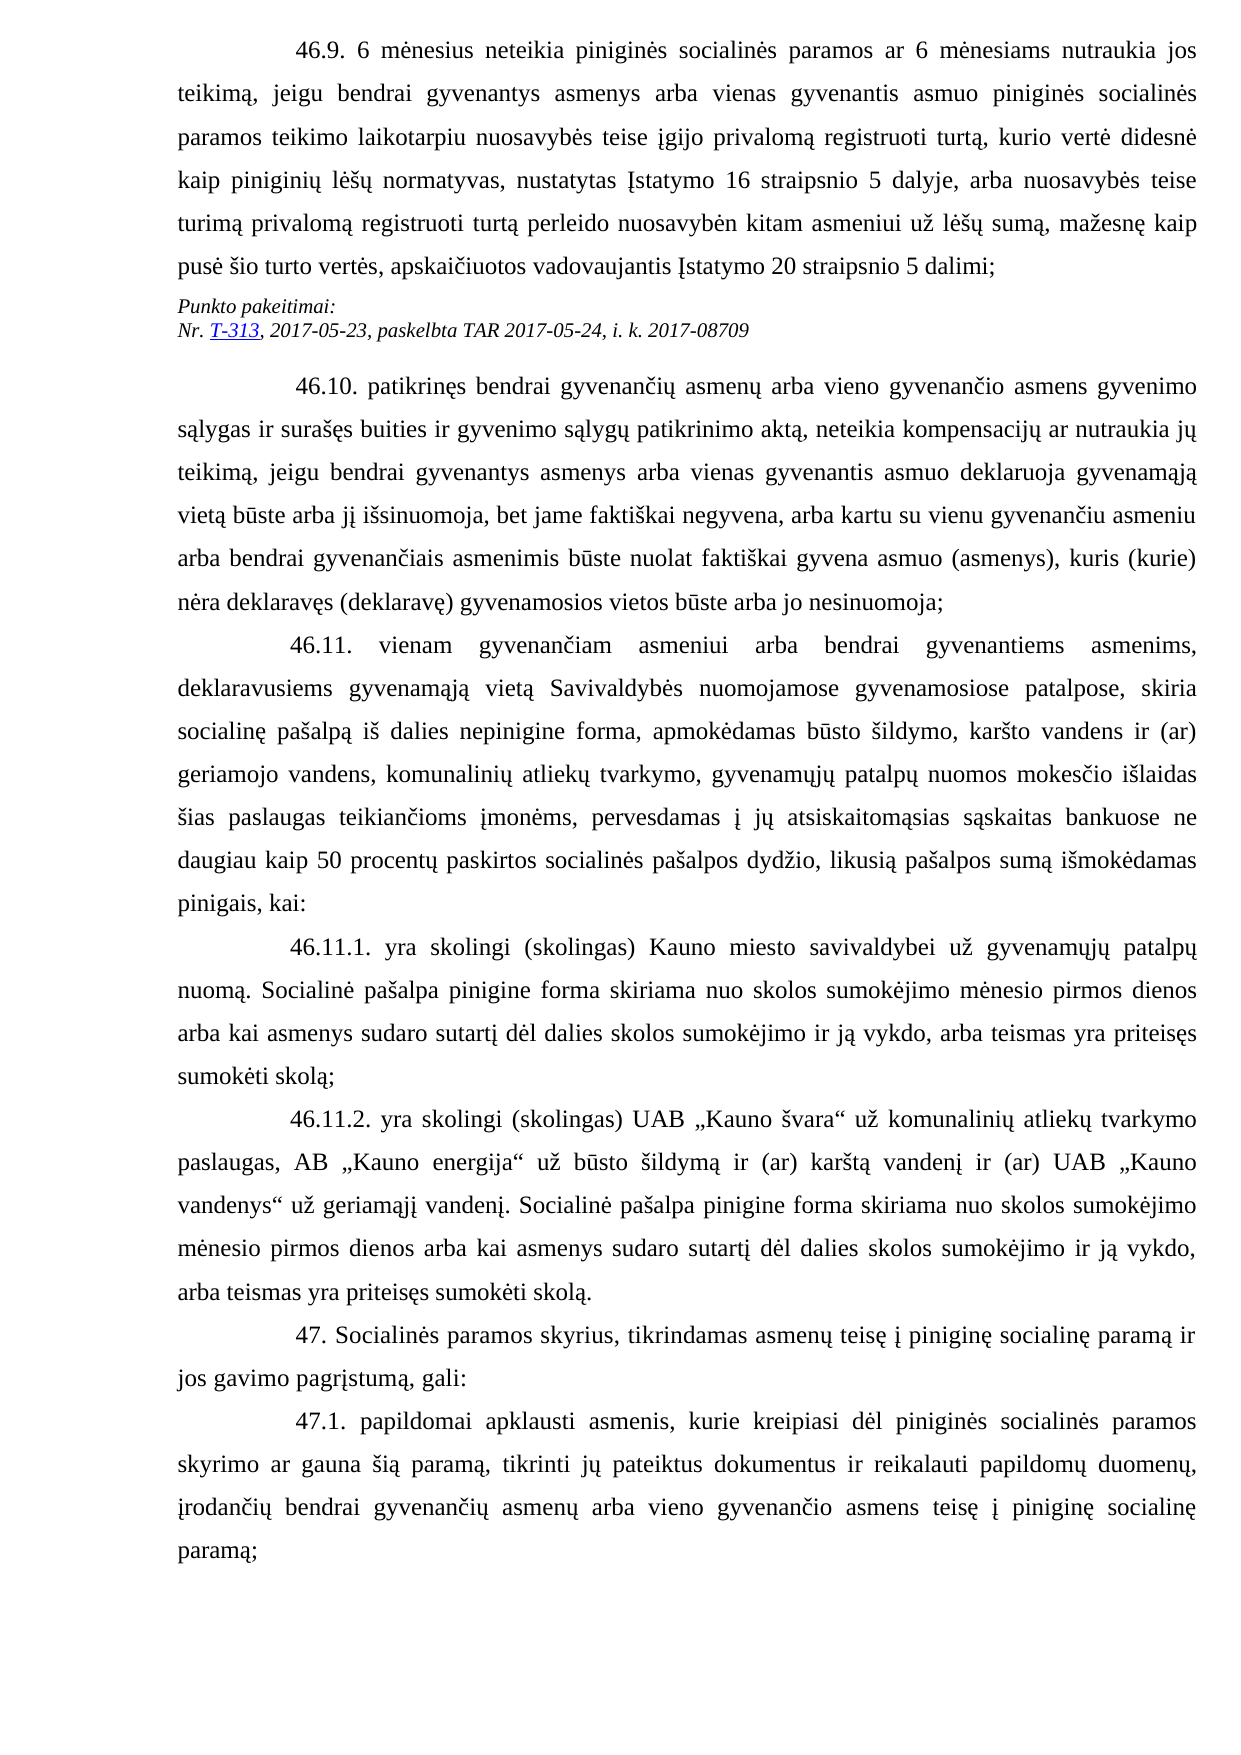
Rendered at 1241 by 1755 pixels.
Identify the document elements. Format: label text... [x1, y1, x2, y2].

text Punkto pakeitimai: [177, 294, 1198, 318]
text 46.11.2. yra skolingi (skolingas) UAB „Kauno švara“ už komunalinių atliekų tvarkymo paslaugas, AB „Kauno energija“ už būsto šildymą ir (ar) karštą vandenį ir (ar) UAB „Kauno vandenys“ už geriamąjį vandenį. Socialinė pašalpa pinigine forma skiriama nuo skolos sumokėjimo mėnesio pirmos dienos arba kai asmenys sudaro sutartį dėl dalies skolos sumokėjimo ir ją vykdo, arba teismas yra priteisęs sumokėti skolą. [177, 1104, 1198, 1305]
text 47. Socialinės paramos skyrius, tikrindamas asmenų teisę į piniginę socialinę paramą ir jos gavimo pagrįstumą, gali: [177, 1320, 1198, 1392]
text 46.11.1. yra skolingi (skolingas) Kauno miesto savivaldybei už gyvenamųjų patalpų nuomą. Socialinė pašalpa pinigine forma skiriama nuo skolos sumokėjimo mėnesio pirmos dienos arba kai asmenys sudaro sutartį dėl dalies skolos sumokėjimo ir ją vykdo, arba teismas yra priteisęs sumokėti skolą; [177, 932, 1198, 1090]
text Nr. T-313, 2017-05-23, paskelbta TAR 2017-05-24, i. k. 2017-08709 [177, 318, 1198, 342]
text 46.11. vienam gyvenančiam asmeniui arba bendrai gyvenantiems asmenims, deklaravusiems gyvenamąją vietą Savivaldybės nuomojamose gyvenamosiose patalpose, skiria socialinę pašalpą iš dalies nepinigine forma, apmokėdamas būsto šildymo, karšto vandens ir (ar) geriamojo vandens, komunalinių atliekų tvarkymo, gyvenamųjų patalpų nuomos mokesčio išlaidas šias paslaugas teikiančioms įmonėms, pervesdamas į jų atsiskaitomąsias sąskaitas bankuose ne daugiau kaip 50 procentų paskirtos socialinės pašalpos dydžio, likusią pašalpos sumą išmokėdamas pinigais, kai: [177, 630, 1198, 917]
text 46.10. patikrinęs bendrai gyvenančių asmenų arba vieno gyvenančio asmens gyvenimo sąlygas ir surašęs buities ir gyvenimo sąlygų patikrinimo aktą, neteikia kompensacijų ar nutraukia jų teikimą, jeigu bendrai gyvenantys asmenys arba vienas gyvenantis asmuo deklaruoja gyvenamąją vietą būste arba jį išsinuomoja, bet jame faktiškai negyvena, arba kartu su vienu gyvenančiu asmeniu arba bendrai gyvenančiais asmenimis būste nuolat faktiškai gyvena asmuo (asmenys), kuris (kurie) nėra deklaravęs (deklaravę) gyvenamosios vietos būste arba jo nesinuomoja; [177, 371, 1198, 615]
text 47.1. papildomai apklausti asmenis, kurie kreipiasi dėl piniginės socialinės paramos skyrimo ar gauna šią paramą, tikrinti jų pateiktus dokumentus ir reikalauti papildomų duomenų, įrodančių bendrai gyvenančių asmenų arba vieno gyvenančio asmens teisę į piniginę socialinę paramą; [177, 1406, 1198, 1564]
text 46.9. 6 mėnesius neteikia piniginės socialinės paramos ar 6 mėnesiams nutraukia jos teikimą, jeigu bendrai gyvenantys asmenys arba vienas gyvenantis asmuo piniginės socialinės paramos teikimo laikotarpiu nuosavybės teise įgijo privalomą registruoti turtą, kurio vertė didesnė kaip piniginių lėšų normatyvas, nustatytas Įstatymo 16 straipsnio 5 dalyje, arba nuosavybės teise turimą privalomą registruoti turtą perleido nuosavybėn kitam asmeniui už lėšų sumą, mažesnę kaip pusė šio turto vertės, apskaičiuotos vadovaujantis Įstatymo 20 straipsnio 5 dalimi; [177, 35, 1198, 280]
